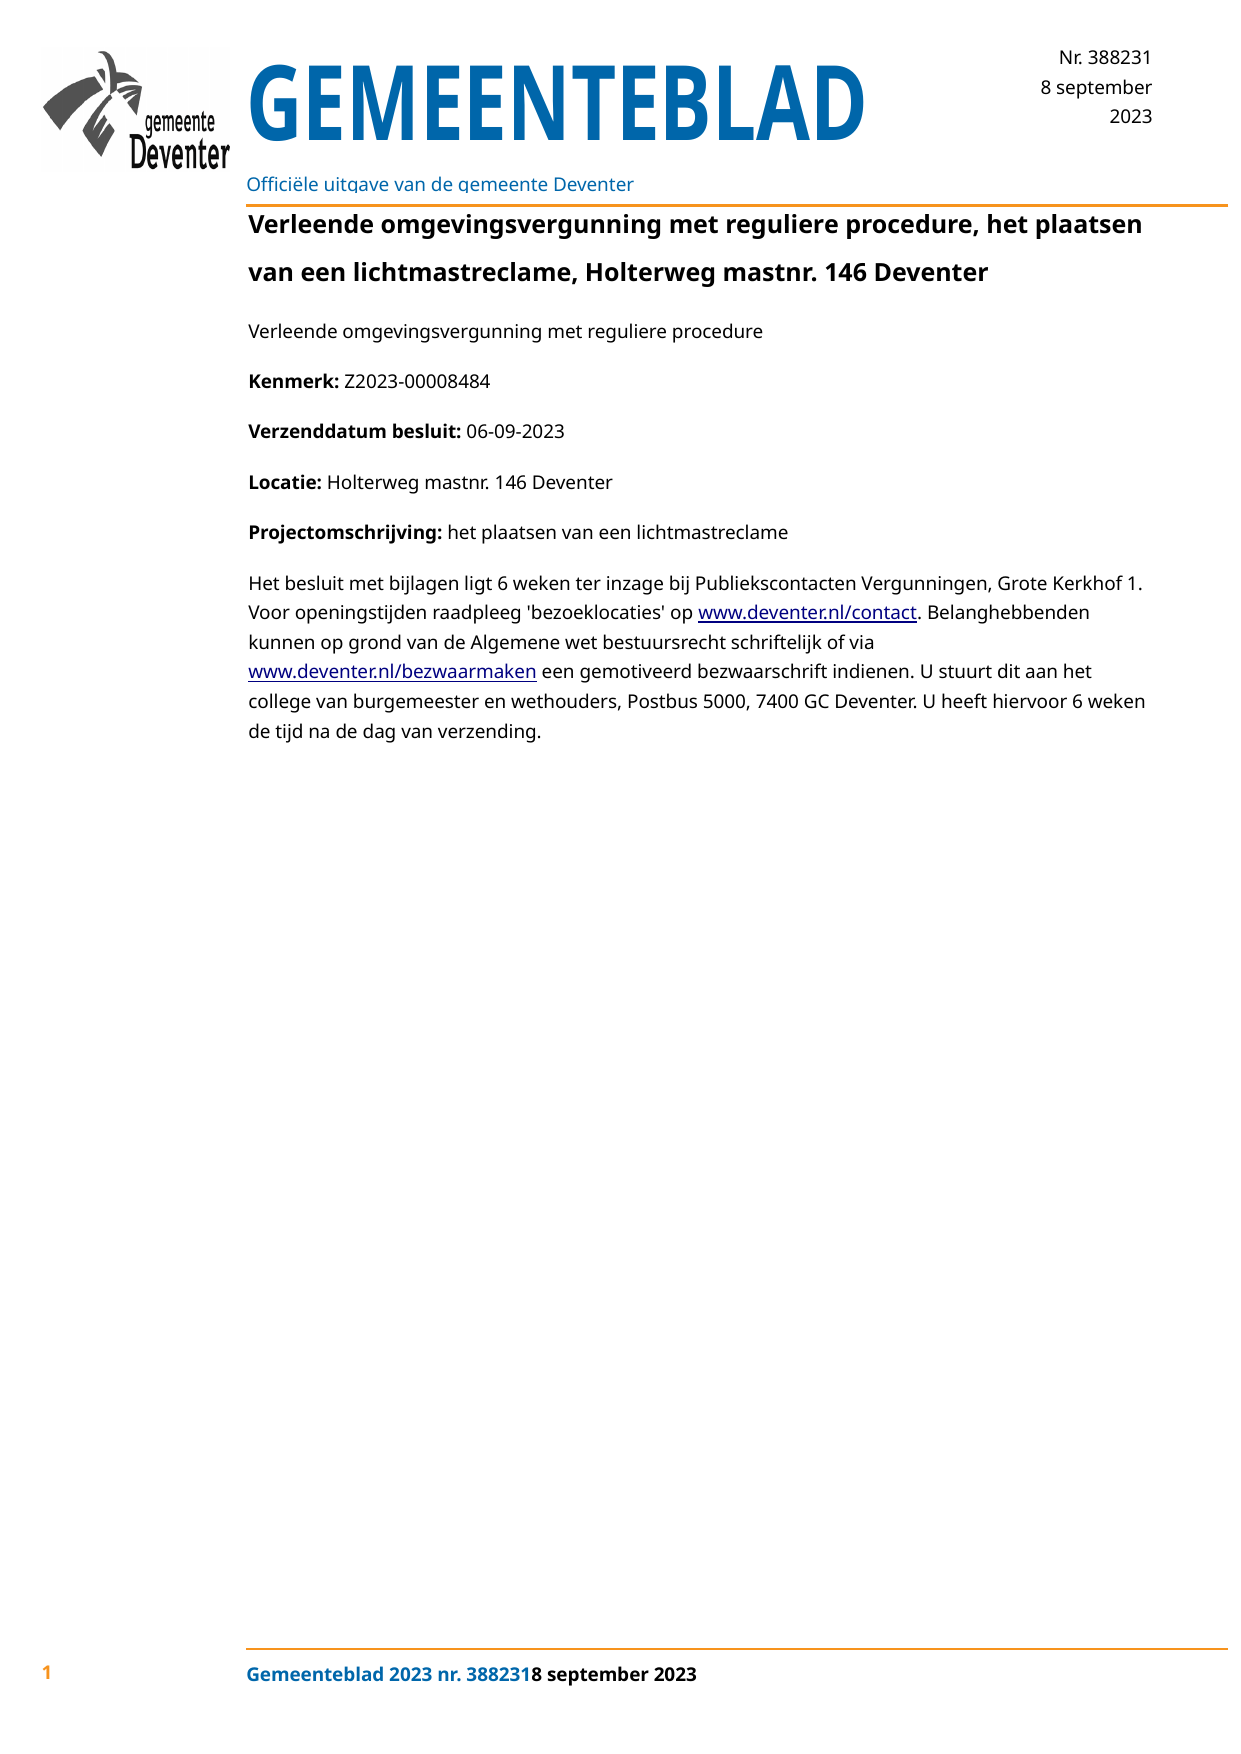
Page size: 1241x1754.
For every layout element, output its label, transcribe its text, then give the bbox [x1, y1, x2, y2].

picture [41, 47, 231, 172]
text Locatie: Holterweg mastnr. 146 Deventer [248, 469, 1152, 495]
text Het besluit met bijlagen ligt 6 weken ter inzage bij Publiekscontacten Vergunningen, Grote Kerkhof 1. Voor openingstijden raadpleeg 'bezoeklocaties' op www.deventer.nl/contact. Belanghebbenden kunnen op grond van de Algemene wet bestuursrecht schriftelijk of via www.deventer.nl/bezwaarmaken een gemotiveerd bezwaarschrift indienen. U stuurt dit aan het college van burgemeester en wethouders, Postbus 5000, 7400 GC Deventer. U heeft hiervoor 6 weken de tijd na de dag van verzending. [248, 570, 1152, 744]
text Verzenddatum besluit: 06-09-2023 [248, 419, 1152, 444]
text Verleende omgevingsvergunning met reguliere procedure [248, 318, 1152, 344]
text Verleende omgevingsvergunning met reguliere procedure, het plaatsen van een lichtmastreclame, Holterweg mastnr. 146 Deventer [248, 207, 1152, 288]
text Projectomschrijving: het plaatsen van een lichtmastreclame [248, 519, 1152, 545]
text Kenmerk: Z2023-00008484 [248, 368, 1152, 394]
